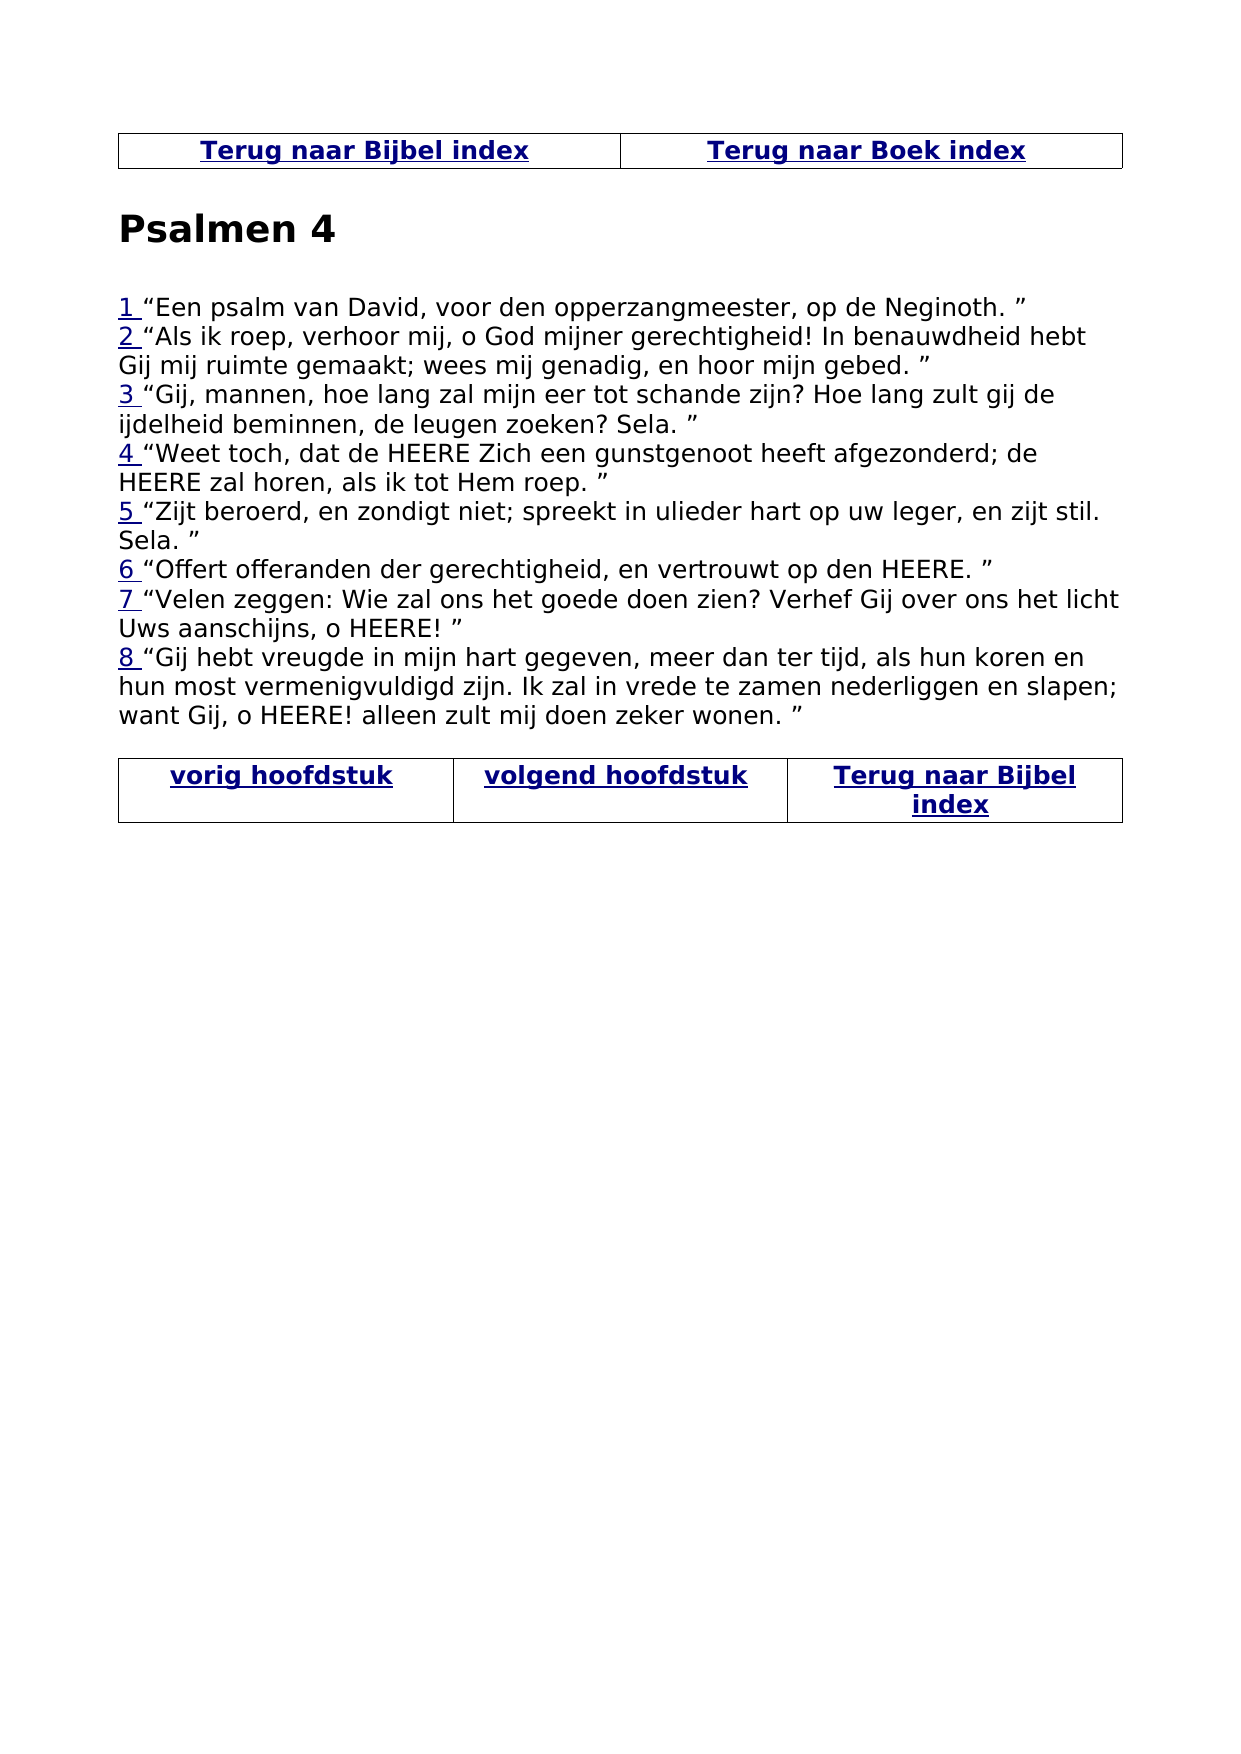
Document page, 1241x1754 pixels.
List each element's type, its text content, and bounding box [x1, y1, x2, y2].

subtitle Psalmen 4 [118, 208, 1122, 252]
table_header Terug naar Boek index [621, 134, 1122, 168]
text 1 “Een psalm van David, voor den opperzangmeester, op de Neginoth. ” 2 “Als ik roep, verhoor mij, o God mijner gerechtigheid! In benauwdheid hebt Gij mij ruimte gemaakt; wees mij genadig, en hoor mijn gebed. ” 3 “Gij, mannen, hoe lang zal mijn eer tot schande zijn? Hoe lang zult gij de ijdelheid beminnen, de leugen zoeken? Sela. ” 4 “Weet toch, dat de HEERE Zich een gunstgenoot heeft afgezonderd; de HEERE zal horen, als ik tot Hem roep. ” 5 “Zijt beroerd, en zondigt niet; spreekt in ulieder hart op uw leger, en zijt stil. Sela. ” 6 “Offert offeranden der gerechtigheid, en vertrouwt op den HEERE. ” 7 “Velen zeggen: Wie zal ons het goede doen zien? Verhef Gij over ons het licht Uws aanschijns, o HEERE! ” 8 “Gij hebt vreugde in mijn hart gegeven, meer dan ter tijd, als hun koren en hun most vermenigvuldigd zijn. Ik zal in vrede te zamen nederliggen en slapen; want Gij, o HEERE! alleen zult mij doen zeker wonen. ” [118, 264, 1122, 731]
table_header Terug naar Bijbel index [788, 759, 1122, 822]
table_header Terug naar Bijbel index [119, 134, 620, 168]
table_header volgend hoofdstuk [454, 759, 787, 822]
table_header vorig hoofdstuk [119, 759, 453, 822]
